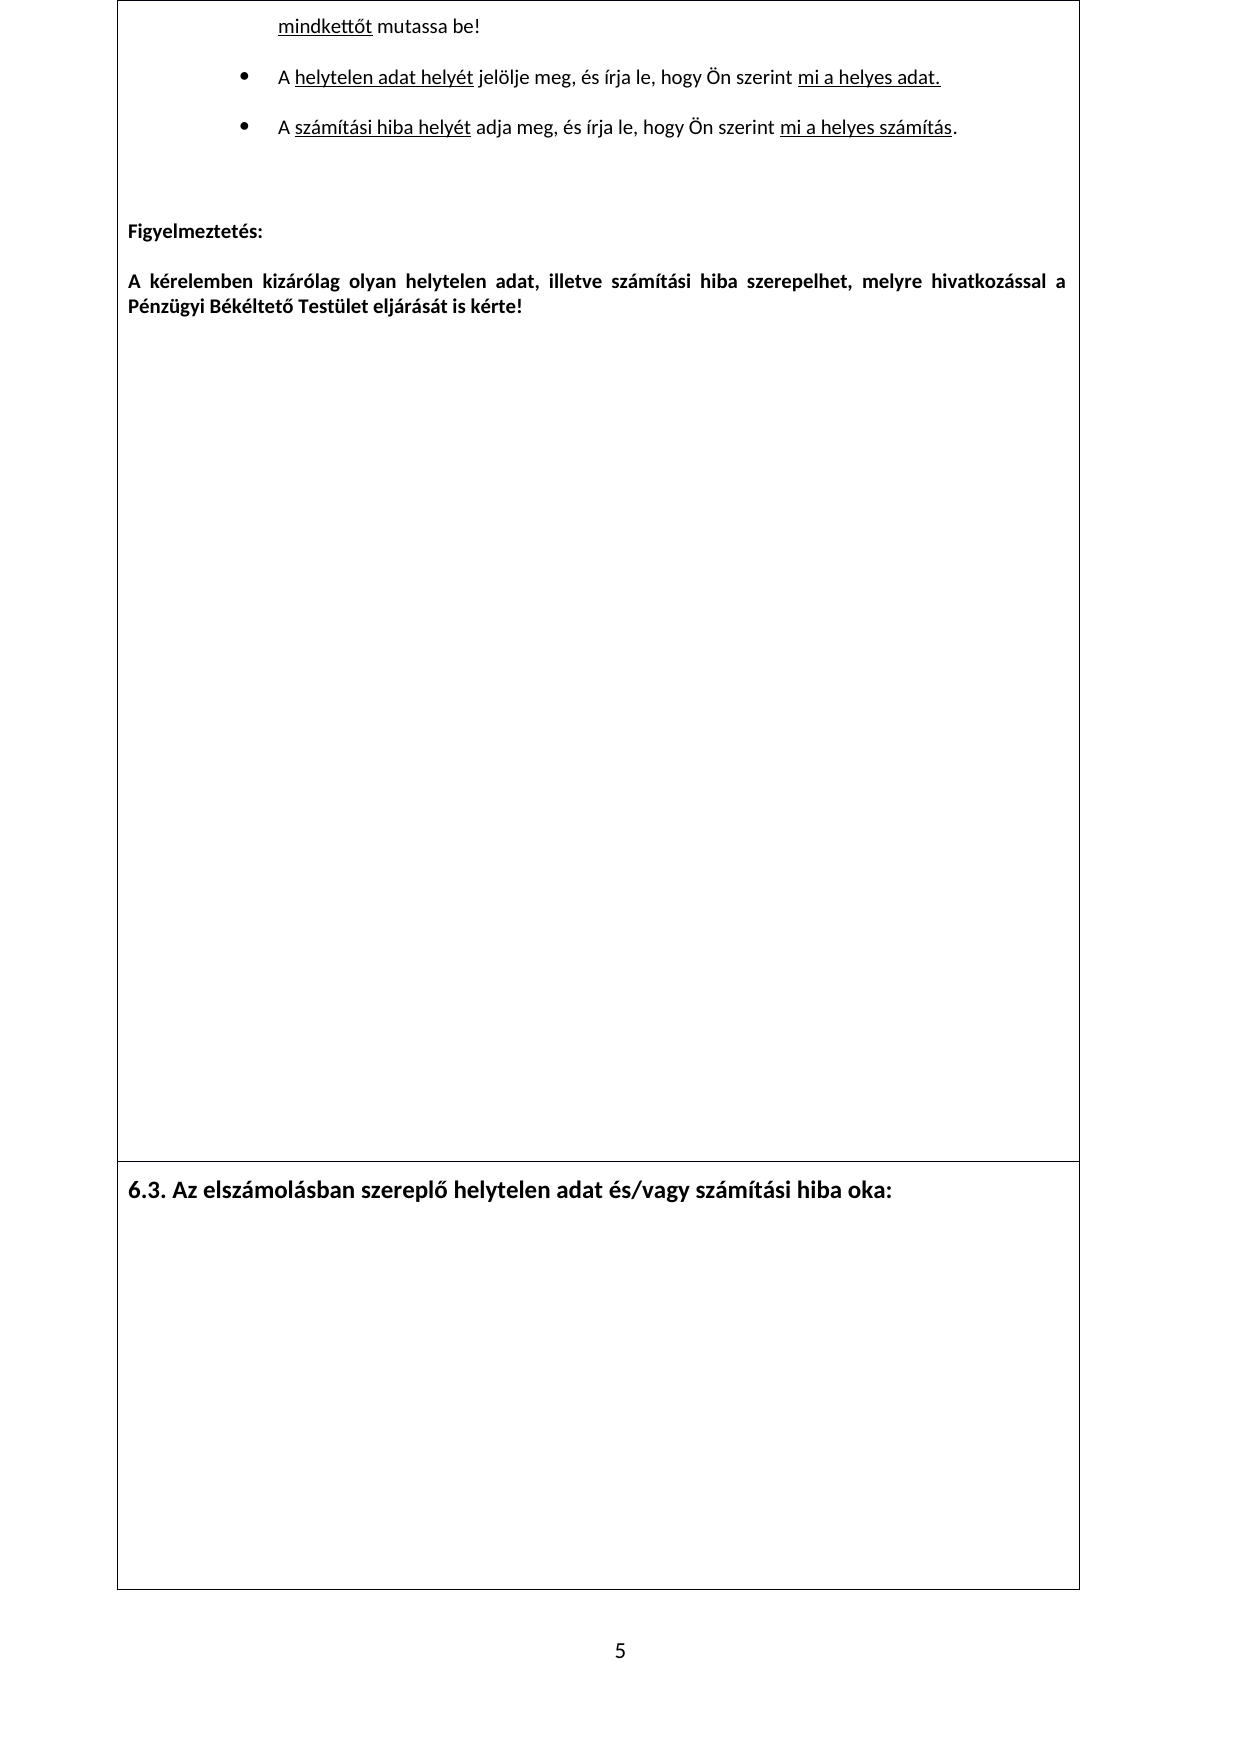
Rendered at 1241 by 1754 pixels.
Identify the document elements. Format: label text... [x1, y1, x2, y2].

table_cell 6.3. Az elszámolásban szereplő helytelen adat és/vagy számítási hiba oka: [118, 1162, 1079, 1589]
table_cell mindkettőt mutassa be! A helytelen adat helyét jelölje meg, és írja le, hogy Ön szerint mi a helyes adat. A számítási hiba helyét adja meg, és írja le, hogy Ön szerint mi a helyes számítás. Figyelmeztetés: A kérelemben kizárólag olyan helytelen adat, illetve számítási hiba szerepelhet, melyre hivatkozással a Pénzügyi Békéltető Testület eljárását is kérte! [118, 1, 1079, 1161]
